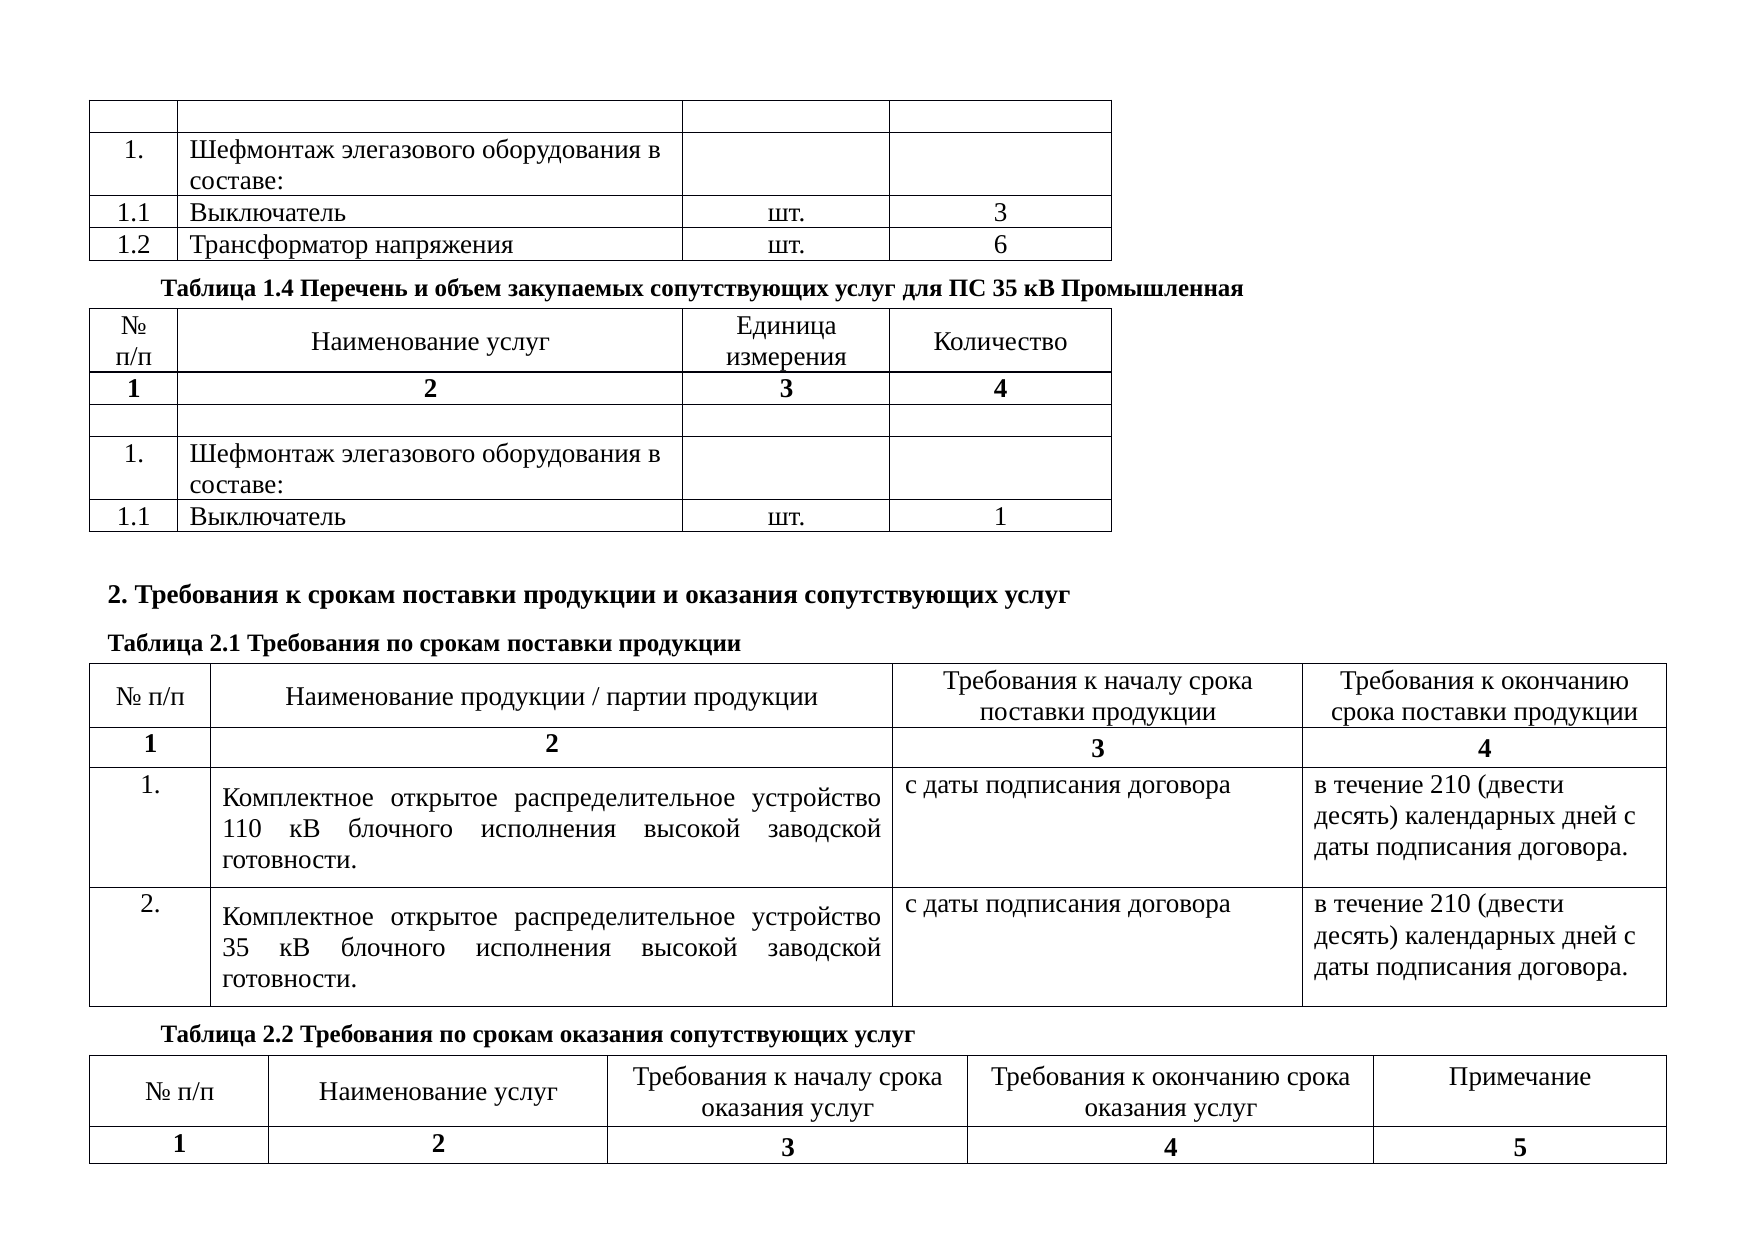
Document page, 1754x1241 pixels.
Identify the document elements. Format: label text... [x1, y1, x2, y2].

table_cell Шефмонтаж элегазового оборудования в составе: [178, 437, 682, 499]
table_cell Шефмонтаж элегазового оборудования в составе: [178, 133, 682, 195]
table_cell шт. [683, 228, 889, 259]
table_cell 1.1 [90, 196, 177, 227]
table_header № п/п [90, 664, 210, 727]
table_header Наименование продукции / партии продукции [211, 664, 892, 727]
table_cell 2 [269, 1127, 607, 1163]
table_header Единица измерения [683, 309, 889, 371]
table_cell [90, 101, 177, 132]
table_cell шт. [683, 500, 889, 531]
table_cell 4 [968, 1127, 1373, 1163]
table_cell 1.1 [90, 500, 177, 531]
table_cell 1. [90, 133, 177, 195]
table_cell 3 [890, 196, 1111, 227]
table_cell 4 [1303, 728, 1666, 767]
table_cell 1 [90, 1127, 268, 1163]
table_cell [890, 437, 1111, 499]
table_cell 1. [90, 437, 177, 499]
table_cell 6 [890, 228, 1111, 259]
table_header Требования к началу срока оказания услуг [608, 1056, 967, 1126]
subtitle Таблица 2.2 Требования по срокам оказания сопутствующих услуг [107, 1019, 1667, 1048]
table_cell [90, 405, 177, 436]
table_cell 5 [1374, 1127, 1666, 1163]
subtitle Таблица 2.1 Требования по срокам поставки продукции [107, 628, 1667, 657]
table_cell 3 [893, 728, 1302, 767]
table_cell в течение 210 (двести десять) календарных дней с даты подписания договора. [1303, 768, 1666, 887]
table_cell [683, 101, 889, 132]
table_cell [683, 437, 889, 499]
table_cell 1.2 [90, 228, 177, 259]
table_header Наименование услуг [269, 1056, 607, 1126]
table_cell Выключатель [178, 500, 682, 531]
table_header Требования к началу срока поставки продукции [893, 664, 1302, 727]
table_header Примечание [1374, 1056, 1666, 1126]
table_cell с даты подписания договора [893, 768, 1302, 887]
subtitle Таблица 1.4 Перечень и объем закупаемых сопутствующих услуг для ПС 35 кВ Промышленная [107, 273, 1667, 302]
table_cell Выключатель [178, 196, 682, 227]
table_cell Комплектное открытое распределительное устройство 110 кВ блочного исполнения высокой заводской готовности. [211, 768, 892, 887]
table_cell Трансформатор напряжения [178, 228, 682, 259]
table_cell Комплектное открытое распределительное устройство 35 кВ блочного исполнения высокой заводской готовности. [211, 888, 892, 1006]
subtitle 2. Требования к срокам поставки продукции и оказания сопутствующих услуг [107, 578, 1667, 609]
table_cell 4 [890, 373, 1111, 403]
table_cell 2 [211, 728, 892, 767]
table_cell 3 [683, 373, 889, 403]
table_header Требования к окончанию срока оказания услуг [968, 1056, 1373, 1126]
table_cell 1 [90, 373, 177, 403]
table_cell [178, 405, 682, 436]
table_cell 2. [90, 888, 210, 1006]
table_header № п/п [90, 1056, 268, 1126]
table_header Наименование услуг [178, 309, 682, 371]
table_header Требования к окончанию срока поставки продукции [1303, 664, 1666, 727]
table_cell в течение 210 (двести десять) календарных дней с даты подписания договора. [1303, 888, 1666, 1006]
table_cell 3 [608, 1127, 967, 1163]
table_cell [890, 101, 1111, 132]
table_cell [683, 133, 889, 195]
table_cell [890, 133, 1111, 195]
table_cell с даты подписания договора [893, 888, 1302, 1006]
table_cell [683, 405, 889, 436]
table_cell 1 [890, 500, 1111, 531]
table_header № п/п [90, 309, 177, 371]
table_cell 2 [178, 373, 682, 403]
table_cell шт. [683, 196, 889, 227]
table_cell [890, 405, 1111, 436]
table_cell 1. [90, 768, 210, 887]
table_cell [178, 101, 682, 132]
table_header Количество [890, 309, 1111, 371]
table_cell 1 [90, 728, 210, 767]
